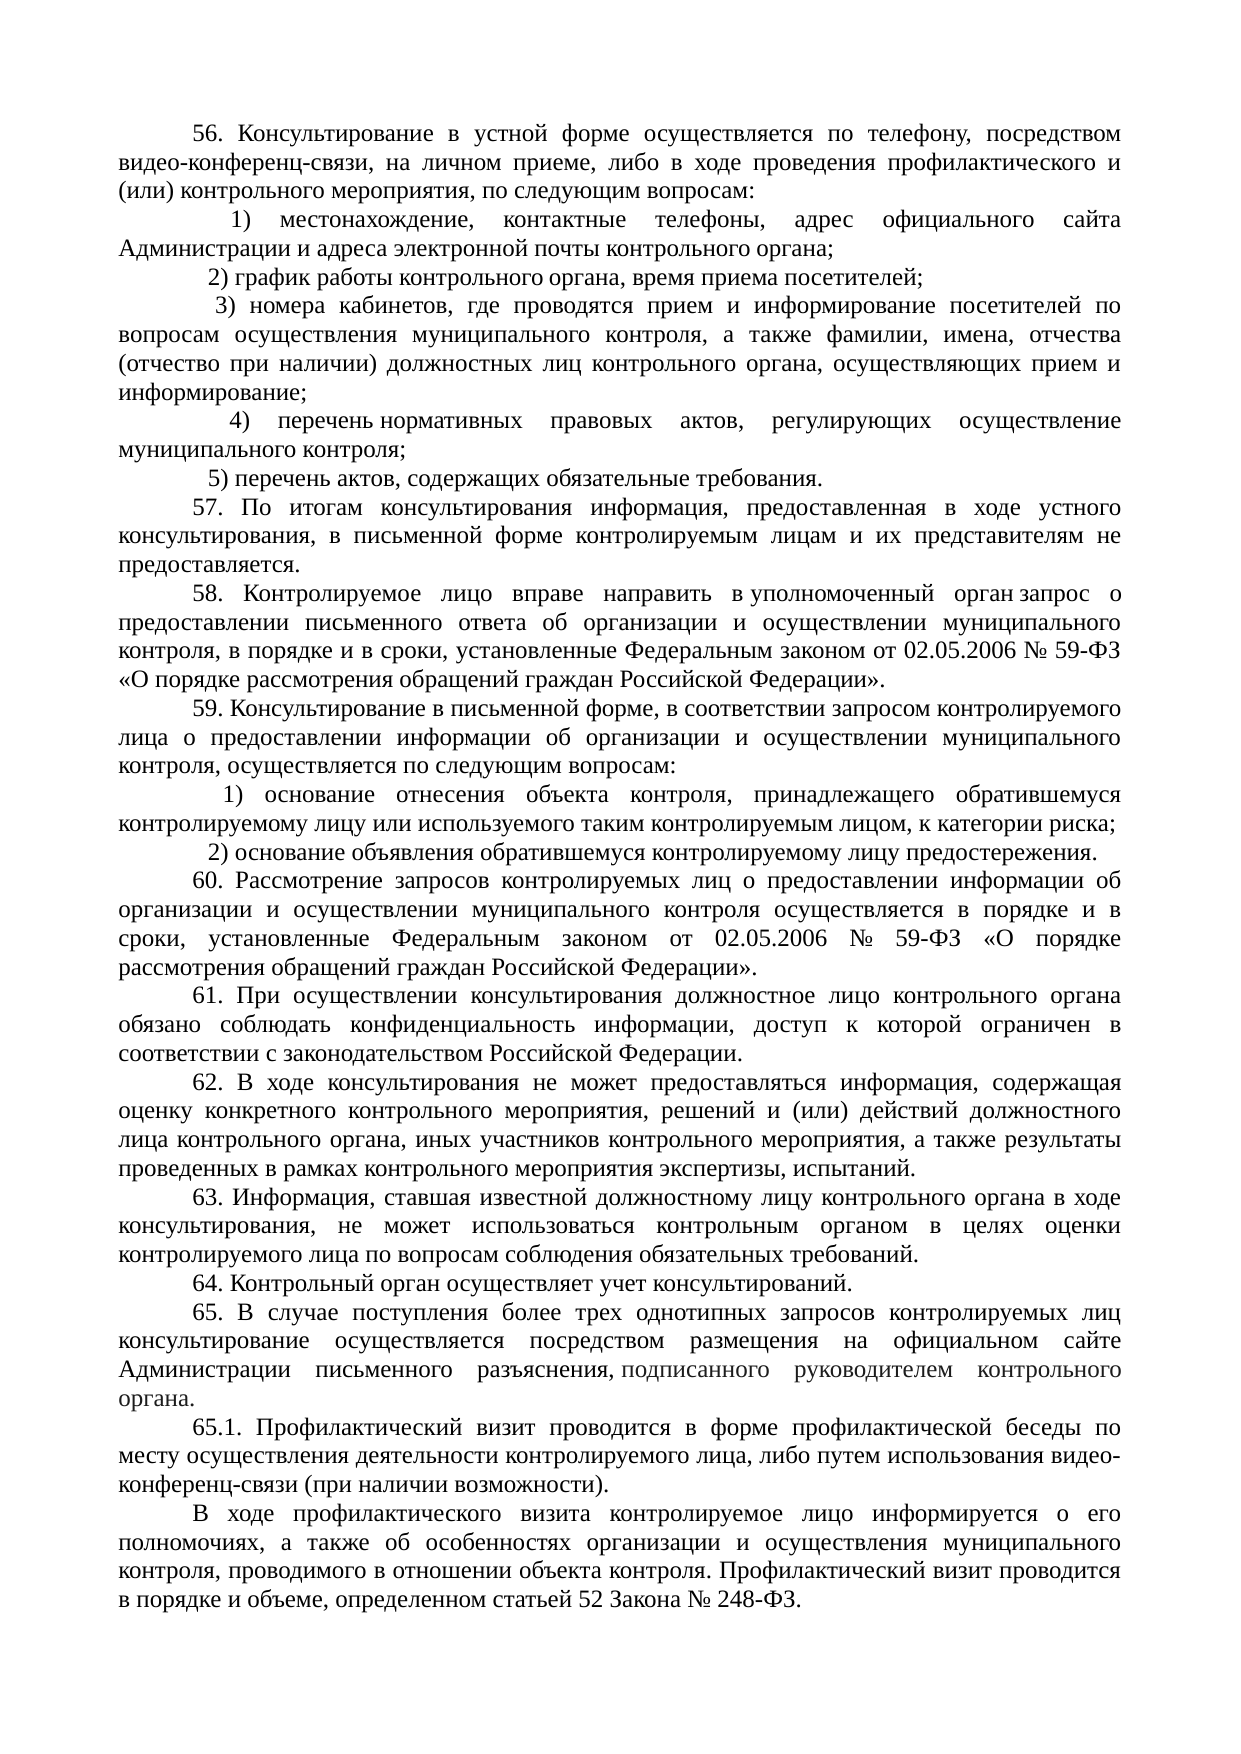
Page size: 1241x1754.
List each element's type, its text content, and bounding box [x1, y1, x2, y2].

text 3) номера кабинетов, где проводятся прием и информирование посетителей по вопросам осуществления муниципального контроля, а также фамилии, имена, отчества (отчество при наличии) должностных лиц контрольного органа, осуществляющих прием и информирование; [118, 291, 1122, 406]
text 63. Информация, ставшая известной должностному лицу контрольного органа в ходе консультирования, не может использоваться контрольным органом в целях оценки контролируемого лица по вопросам соблюдения обязательных требований. [118, 1182, 1122, 1268]
text 61. При осуществлении консультирования должностное лицо контрольного органа обязано соблюдать конфиденциальность информации, доступ к которой ограничен в соответствии с законодательством Российской Федерации. [118, 981, 1122, 1067]
text 5) перечень актов, содержащих обязательные требования. [118, 463, 1122, 492]
text 59. Консультирование в письменной форме, в соответствии запросом контролируемого лица о предоставлении информации об организации и осуществлении муниципального контроля, осуществляется по следующим вопросам: [118, 693, 1122, 779]
text 58. Контролируемое лицо вправе направить в уполномоченный орган запрос о предоставлении письменного ответа об организации и осуществлении муниципального контроля, в порядке и в сроки, установленные Федеральным законом от 02.05.2006 № 59-ФЗ «О порядке рассмотрения обращений граждан Российской Федерации». [118, 578, 1122, 693]
text 64. Контрольный орган осуществляет учет консультирований. [118, 1268, 1122, 1297]
text 4) перечень нормативных правовых актов, регулирующих осуществление муниципального контроля; [118, 406, 1122, 463]
text 65.1. Профилактический визит проводится в форме профилактической беседы по месту осуществления деятельности контролируемого лица, либо путем использования видео-конференц-связи (при наличии возможности). [118, 1412, 1122, 1498]
text В ходе профилактического визита контролируемое лицо информируется о его полномочиях, а также об особенностях организации и осуществления муниципального контроля, проводимого в отношении объекта контроля. Профилактический визит проводится в порядке и объеме, определенном статьей 52 Закона № 248-ФЗ. [118, 1498, 1122, 1613]
text 56. Консультирование в устной форме осуществляется по телефону, посредством видео-конференц-связи, на личном приеме, либо в ходе проведения профилактического и (или) контрольного мероприятия, по следующим вопросам: [118, 118, 1122, 204]
text 60. Рассмотрение запросов контролируемых лиц о предоставлении информации об организации и осуществлении муниципального контроля осуществляется в порядке и в сроки, установленные Федеральным законом от 02.05.2006 № 59-ФЗ «О порядке рассмотрения обращений граждан Российской Федерации». [118, 866, 1122, 981]
text 65. В случае поступления более трех однотипных запросов контролируемых лиц консультирование осуществляется посредством размещения на официальном сайте Администрации письменного разъяснения, подписанного руководителем контрольного органа. [118, 1297, 1122, 1412]
text 62. В ходе консультирования не может предоставляться информация, содержащая оценку конкретного контрольного мероприятия, решений и (или) действий должностного лица контрольного органа, иных участников контрольного мероприятия, а также результаты проведенных в рамках контрольного мероприятия экспертизы, испытаний. [118, 1067, 1122, 1182]
text 1) местонахождение, контактные телефоны, адрес официального сайта Администрации и адреса электронной почты контрольного органа; [118, 204, 1122, 262]
text 2) основание объявления обратившемуся контролируемому лицу предостережения. [118, 837, 1122, 866]
text 2) график работы контрольного органа, время приема посетителей; [118, 262, 1122, 291]
text 57. По итогам консультирования информация, предоставленная в ходе устного консультирования, в письменной форме контролируемым лицам и их представителям не предоставляется. [118, 492, 1122, 578]
text 1) основание отнесения объекта контроля, принадлежащего обратившемуся контролируемому лицу или используемого таким контролируемым лицом, к категории риска; [118, 779, 1122, 837]
